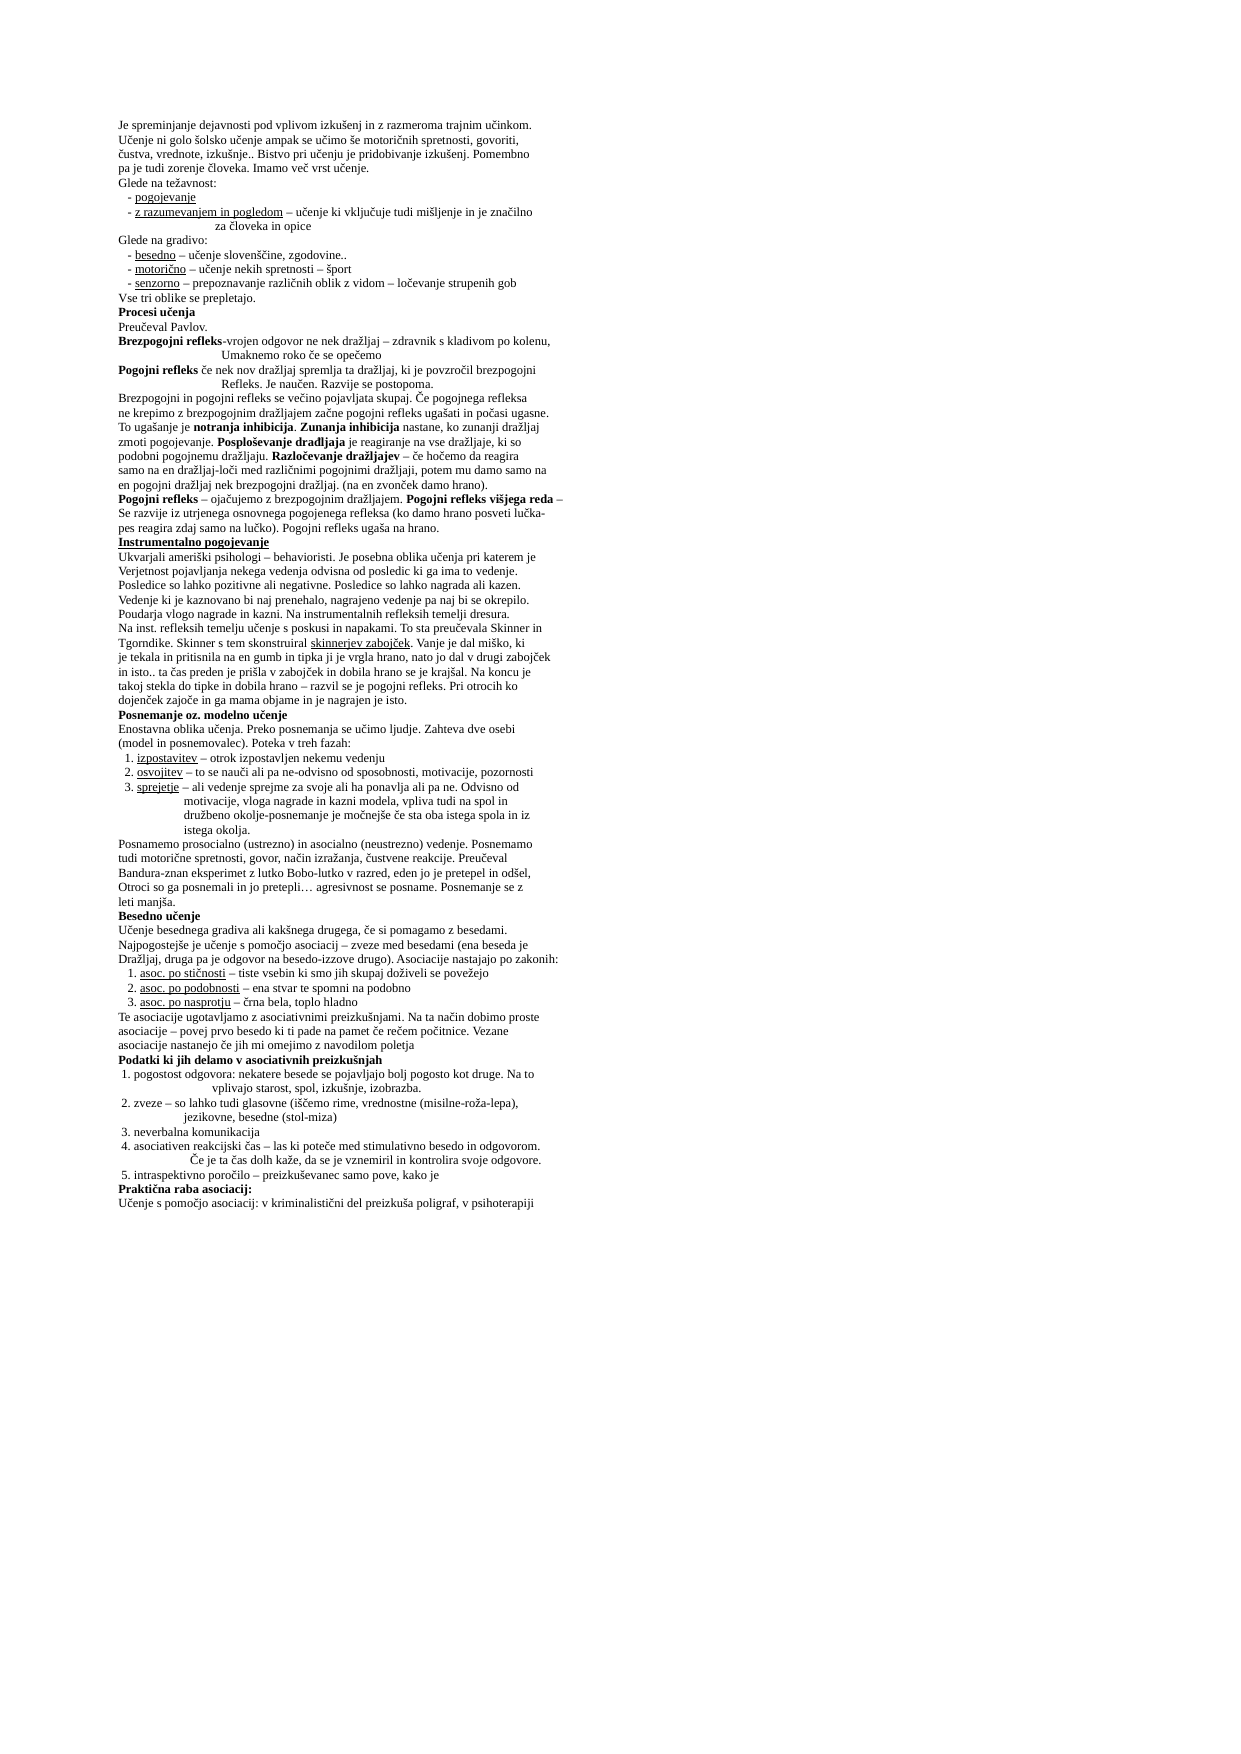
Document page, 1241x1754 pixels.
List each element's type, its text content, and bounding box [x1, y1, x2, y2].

text Refleks. Je naučen. Razvije se postopoma. [118, 377, 1122, 391]
text takoj stekla do tipke in dobila hrano – razvil se je pogojni refleks. Pri otrocih ko [118, 679, 1122, 693]
text motivacije, vloga nagrade in kazni modela, vpliva tudi na spol in [118, 794, 1122, 808]
text Če je ta čas dolh kaže, da se je vznemiril in kontrolira svoje odgovore. [118, 1153, 1122, 1167]
text Brezpogojni refleks-vrojen odgovor ne nek dražljaj – zdravnik s kladivom po kolenu, [118, 334, 1122, 348]
text 2. osvojitev – to se nauči ali pa ne-odvisno od sposobnosti, motivacije, pozornosti [118, 765, 1122, 779]
text Posnemanje oz. modelno učenje [118, 707, 1122, 722]
text pa je tudi zorenje človeka. Imamo več vrst učenje. [118, 161, 1122, 176]
text 3. sprejetje – ali vedenje sprejme za svoje ali ha ponavlja ali pa ne. Odvisno od [118, 779, 1122, 794]
text asociacije nastanejo če jih mi omejimo z navodilom poletja [118, 1038, 1122, 1052]
text 2. asoc. po podobnosti – ena stvar te spomni na podobno [118, 981, 1122, 995]
text samo na en dražljaj-loči med različnimi pogojnimi dražljaji, potem mu damo samo na [118, 463, 1122, 477]
text podobni pogojnemu dražljaju. Razločevanje dražljajev – če hočemo da reagira [118, 449, 1122, 463]
text Vse tri oblike se prepletajo. [118, 291, 1122, 305]
text pes reagira zdaj samo na lučko). Pogojni refleks ugaša na hrano. [118, 521, 1122, 535]
text Najpogostejše je učenje s pomočjo asociacij – zveze med besedami (ena beseda je [118, 937, 1122, 952]
text Učenje s pomočjo asociacij: v kriminalistični del preizkuša poligraf, v psihoterapiji [118, 1196, 1122, 1211]
text To ugašanje je notranja inhibicija. Zunanja inhibicija nastane, ko zunanji dražljaj [118, 420, 1122, 434]
text - senzorno – prepoznavanje različnih oblik z vidom – ločevanje strupenih gob [118, 276, 1122, 291]
text 1. asoc. po stičnosti – tiste vsebin ki smo jih skupaj doživeli se povežejo [118, 966, 1122, 981]
text Ukvarjali ameriški psihologi – behavioristi. Je posebna oblika učenja pri katerem je [118, 549, 1122, 564]
text Učenje ni golo šolsko učenje ampak se učimo še motoričnih spretnosti, govoriti, [118, 132, 1122, 147]
text in isto.. ta čas preden je prišla v zabojček in dobila hrano se je krajšal. Na koncu je [118, 664, 1122, 679]
text 1. izpostavitev – otrok izpostavljen nekemu vedenju [118, 751, 1122, 765]
text Brezpogojni in pogojni refleks se večino pojavljata skupaj. Če pogojnega refleksa [118, 391, 1122, 406]
text družbeno okolje-posnemanje je močnejše če sta oba istega spola in iz [118, 808, 1122, 822]
text Glede na gradivo: [118, 233, 1122, 247]
text jezikovne, besedne (stol-miza) [118, 1110, 1122, 1124]
text Bandura-znan eksperimet z lutko Bobo-lutko v razred, eden jo je pretepel in odšel, [118, 866, 1122, 880]
text Je spreminjanje dejavnosti pod vplivom izkušenj in z razmeroma trajnim učinkom. [118, 118, 1122, 132]
text 1. pogostost odgovora: nekatere besede se pojavljajo bolj pogosto kot druge. Na to [118, 1067, 1122, 1081]
text Verjetnost pojavljanja nekega vedenja odvisna od posledic ki ga ima to vedenje. [118, 564, 1122, 578]
text - motorično – učenje nekih spretnosti – šport [118, 262, 1122, 276]
text Učenje besednega gradiva ali kakšnega drugega, če si pomagamo z besedami. [118, 923, 1122, 937]
text - pogojevanje [118, 190, 1122, 204]
text en pogojni dražljaj nek brezpogojni dražljaj. (na en zvonček damo hrano). [118, 477, 1122, 492]
text istega okolja. [118, 822, 1122, 837]
text Se razvije iz utrjenega osnovnega pogojenega refleksa (ko damo hrano posveti lučka- [118, 506, 1122, 521]
text je tekala in pritisnila na en gumb in tipka ji je vrgla hrano, nato jo dal v drugi zabojček [118, 650, 1122, 664]
text Vedenje ki je kaznovano bi naj prenehalo, nagrajeno vedenje pa naj bi se okrepilo. [118, 592, 1122, 607]
text (model in posnemovalec). Poteka v treh fazah: [118, 736, 1122, 751]
text leti manjša. [118, 894, 1122, 909]
text Glede na težavnost: [118, 176, 1122, 190]
text Tgorndike. Skinner s tem skonstruiral skinnerjev zabojček. Vanje je dal miško, ki [118, 636, 1122, 650]
text čustva, vrednote, izkušnje.. Bistvo pri učenju je pridobivanje izkušenj. Pomembno [118, 147, 1122, 161]
text 4. asociativen reakcijski čas – las ki poteče med stimulativno besedo in odgovorom. [118, 1139, 1122, 1153]
text Praktična raba asociacij: [118, 1182, 1122, 1196]
text zmoti pogojevanje. Posploševanje drađljaja je reagiranje na vse dražljaje, ki so [118, 434, 1122, 449]
text Poudarja vlogo nagrade in kazni. Na instrumentalnih refleksih temelji dresura. [118, 607, 1122, 621]
text Pogojni refleks – ojačujemo z brezpogojnim dražljajem. Pogojni refleks višjega reda – [118, 492, 1122, 506]
text 3. asoc. po nasprotju – črna bela, toplo hladno [118, 995, 1122, 1009]
text tudi motorične spretnosti, govor, način izražanja, čustvene reakcije. Preučeval [118, 851, 1122, 866]
text Enostavna oblika učenja. Preko posnemanja se učimo ljudje. Zahteva dve osebi [118, 722, 1122, 736]
text Umaknemo roko če se opečemo [118, 348, 1122, 362]
text - besedno – učenje slovenščine, zgodovine.. [118, 247, 1122, 262]
text vplivajo starost, spol, izkušnje, izobrazba. [118, 1081, 1122, 1096]
text Posledice so lahko pozitivne ali negativne. Posledice so lahko nagrada ali kazen. [118, 578, 1122, 592]
text Pogojni refleks če nek nov dražljaj spremlja ta dražljaj, ki je povzročil brezpogojni [118, 362, 1122, 377]
text - z razumevanjem in pogledom – učenje ki vključuje tudi mišljenje in je značilno [118, 204, 1122, 219]
text za človeka in opice [118, 219, 1122, 233]
text 2. zveze – so lahko tudi glasovne (iščemo rime, vrednostne (misilne-roža-lepa), [118, 1096, 1122, 1110]
text Dražljaj, druga pa je odgovor na besedo-izzove drugo). Asociacije nastajajo po zakonih: [118, 952, 1122, 966]
text Besedno učenje [118, 909, 1122, 923]
text asociacije – povej prvo besedo ki ti pade na pamet če rečem počitnice. Vezane [118, 1024, 1122, 1038]
text Na inst. refleksih temelju učenje s poskusi in napakami. To sta preučevala Skinner in [118, 621, 1122, 636]
text Te asociacije ugotavljamo z asociativnimi preizkušnjami. Na ta način dobimo proste [118, 1009, 1122, 1024]
text Otroci so ga posnemali in jo pretepli… agresivnost se posname. Posnemanje se z [118, 880, 1122, 894]
text 3. neverbalna komunikacija [118, 1124, 1122, 1139]
text Preučeval Pavlov. [118, 319, 1122, 334]
text Instrumentalno pogojevanje [118, 535, 1122, 549]
text Posnamemo prosocialno (ustrezno) in asocialno (neustrezno) vedenje. Posnemamo [118, 837, 1122, 851]
text Procesi učenja [118, 305, 1122, 319]
text Podatki ki jih delamo v asociativnih preizkušnjah [118, 1052, 1122, 1067]
text dojenček zajoče in ga mama objame in je nagrajen je isto. [118, 693, 1122, 707]
text ne krepimo z brezpogojnim dražljajem začne pogojni refleks ugašati in počasi ugasne. [118, 406, 1122, 420]
text 5. intraspektivno poročilo – preizkuševanec samo pove, kako je [118, 1167, 1122, 1182]
